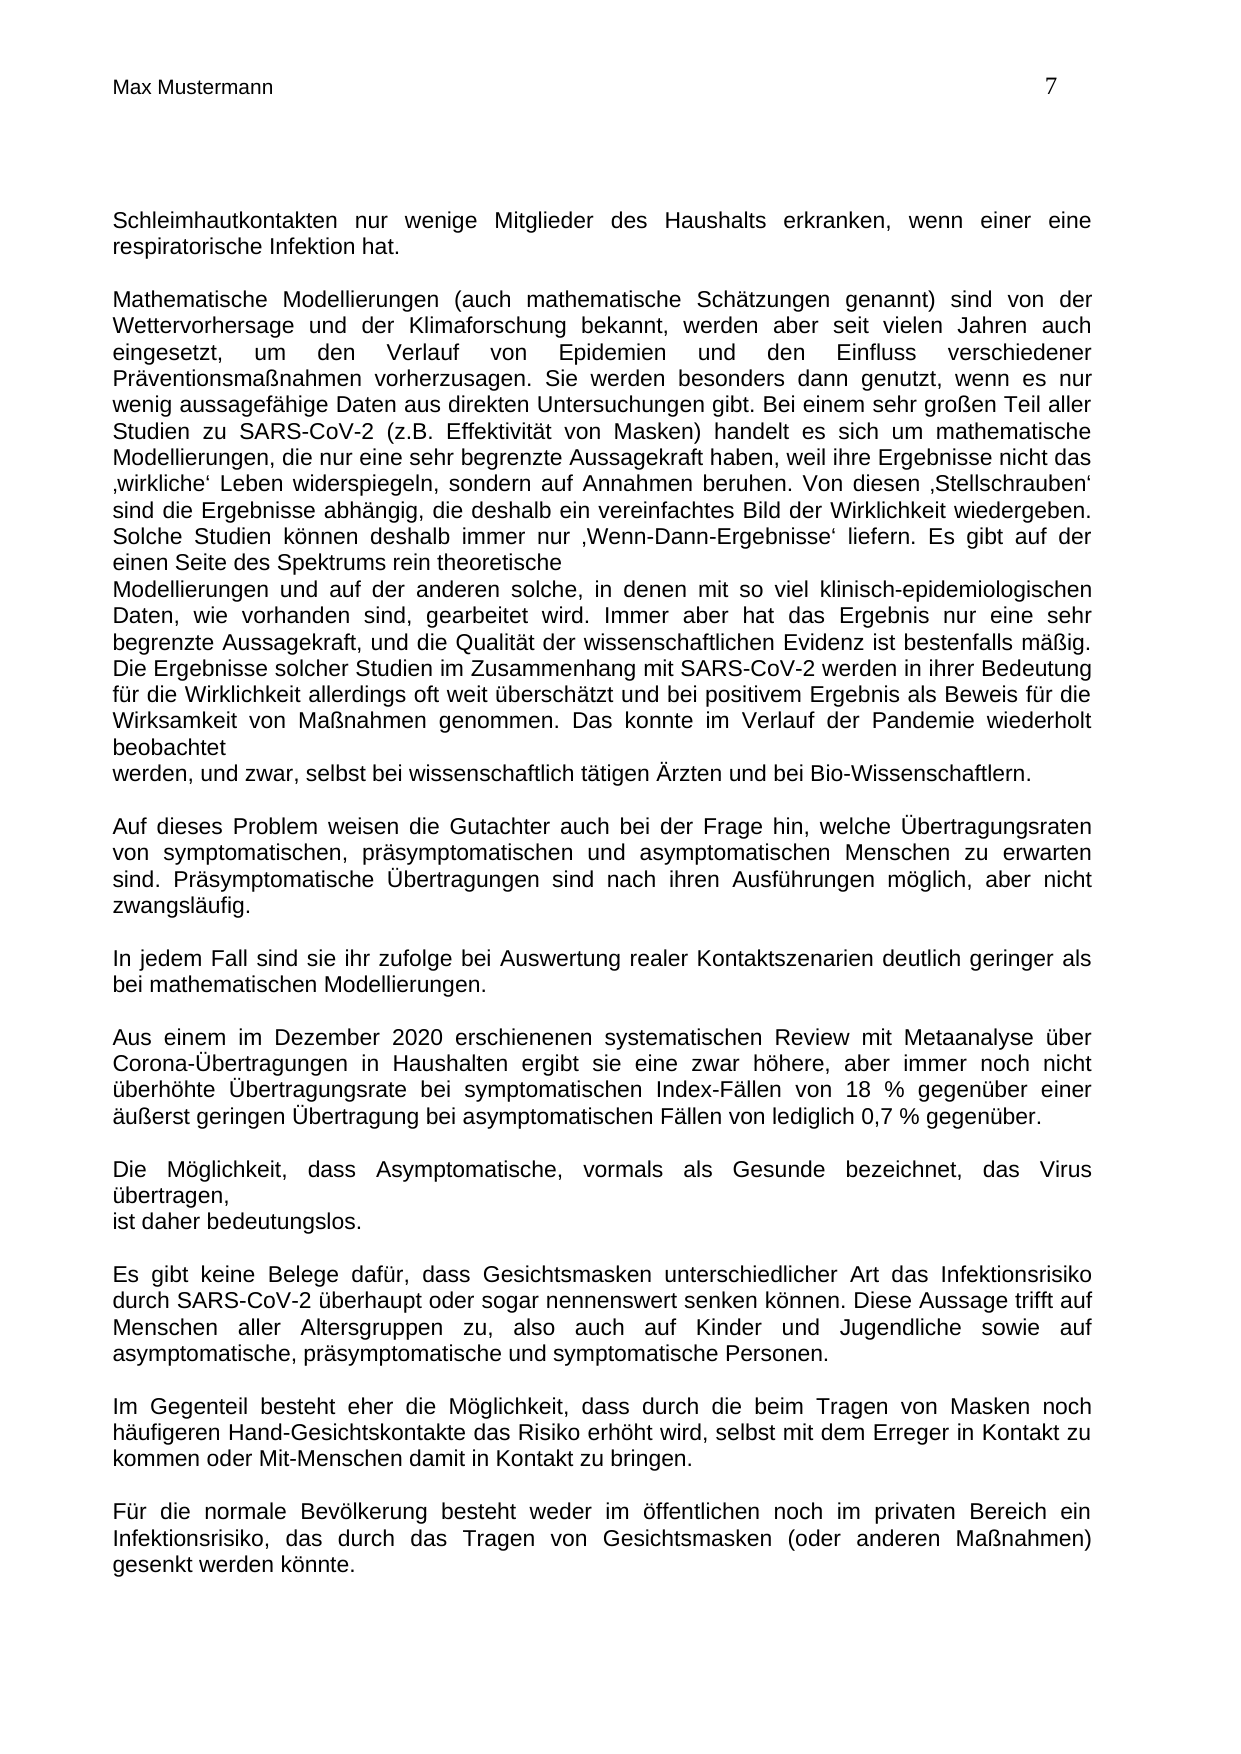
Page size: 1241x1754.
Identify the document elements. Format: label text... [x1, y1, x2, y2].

text Auf dieses Problem weisen die Gutachter auch bei der Frage hin, welche Übertragungsraten von symptomatischen, präsymptomatischen und asymptomatischen Menschen zu erwarten sind. Präsymptomatische Übertragungen sind nach ihren Ausführungen möglich, aber nicht zwangsläufig. [112, 813, 1092, 918]
text In jedem Fall sind sie ihr zufolge bei Auswertung realer Kontaktszenarien deutlich geringer als bei mathematischen Modellierungen. [112, 945, 1092, 997]
text Schleimhautkontakten nur wenige Mitglieder des Haushalts erkranken, wenn einer eine respiratorische Infektion hat. [112, 207, 1092, 259]
text Aus einem im Dezember 2020 erschienenen systematischen Review mit Metaanalyse über Corona-Übertragungen in Haushalten ergibt sie eine zwar höhere, aber immer noch nicht überhöhte Übertragungsrate bei symptomatischen Index-Fällen von 18 % gegenüber einer äußerst geringen Übertragung bei asymptomatischen Fällen von lediglich 0,7 % gegenüber. [112, 1024, 1092, 1129]
text Die Möglichkeit, dass Asymptomatische, vormals als Gesunde bezeichnet, das Virus übertragen, [112, 1156, 1092, 1208]
text Mathematische Modellierungen (auch mathematische Schätzungen genannt) sind von der Wettervorhersage und der Klimaforschung bekannt, werden aber seit vielen Jahren auch eingesetzt, um den Verlauf von Epidemien und den Einfluss verschiedener Präventionsmaßnahmen vorherzusagen. Sie werden besonders dann genutzt, wenn es nur wenig aussagefähige Daten aus direkten Untersuchungen gibt. Bei einem sehr großen Teil aller Studien zu SARS-CoV-2 (z.B. Effektivität von Masken) handelt es sich um mathematische Modellierungen, die nur eine sehr begrenzte Aussagekraft haben, weil ihre Ergebnisse nicht das ‚wirkliche‘ Leben widerspiegeln, sondern auf Annahmen beruhen. Von diesen ‚Stellschrauben‘ sind die Ergebnisse abhängig, die deshalb ein vereinfachtes Bild der Wirklichkeit wiedergeben. Solche Studien können deshalb immer nur ‚Wenn-Dann-Ergebnisse‘ liefern. Es gibt auf der einen Seite des Spektrums rein theoretische [112, 286, 1092, 576]
text Für die normale Bevölkerung besteht weder im öffentlichen noch im privaten Bereich ein Infektionsrisiko, das durch das Tragen von Gesichtsmasken (oder anderen Maßnahmen) gesenkt werden könnte. [112, 1498, 1092, 1577]
text Im Gegenteil besteht eher die Möglichkeit, dass durch die beim Tragen von Masken noch häufigeren Hand-Gesichtskontakte das Risiko erhöht wird, selbst mit dem Erreger in Kontakt zu kommen oder Mit-Menschen damit in Kontakt zu bringen. [112, 1393, 1092, 1472]
text Modellierungen und auf der anderen solche, in denen mit so viel klinisch-epidemiologischen Daten, wie vorhanden sind, gearbeitet wird. Immer aber hat das Ergebnis nur eine sehr begrenzte Aussagekraft, und die Qualität der wissenschaftlichen Evidenz ist bestenfalls mäßig. Die Ergebnisse solcher Studien im Zusammenhang mit SARS-CoV-2 werden in ihrer Bedeutung für die Wirklichkeit allerdings oft weit überschätzt und bei positivem Ergebnis als Beweis für die Wirksamkeit von Maßnahmen genommen. Das konnte im Verlauf der Pandemie wiederholt beobachtet [112, 576, 1092, 760]
text Es gibt keine Belege dafür, dass Gesichtsmasken unterschiedlicher Art das Infektionsrisiko durch SARS-CoV-2 überhaupt oder sogar nennenswert senken können. Diese Aussage trifft auf Menschen aller Altersgruppen zu, also auch auf Kinder und Jugendliche sowie auf asymptomatische, präsymptomatische und symptomatische Personen. [112, 1261, 1092, 1366]
text werden, und zwar, selbst bei wissenschaftlich tätigen Ärzten und bei Bio-Wissenschaftlern. [112, 760, 1092, 787]
text ist daher bedeutungslos. [112, 1208, 1092, 1234]
